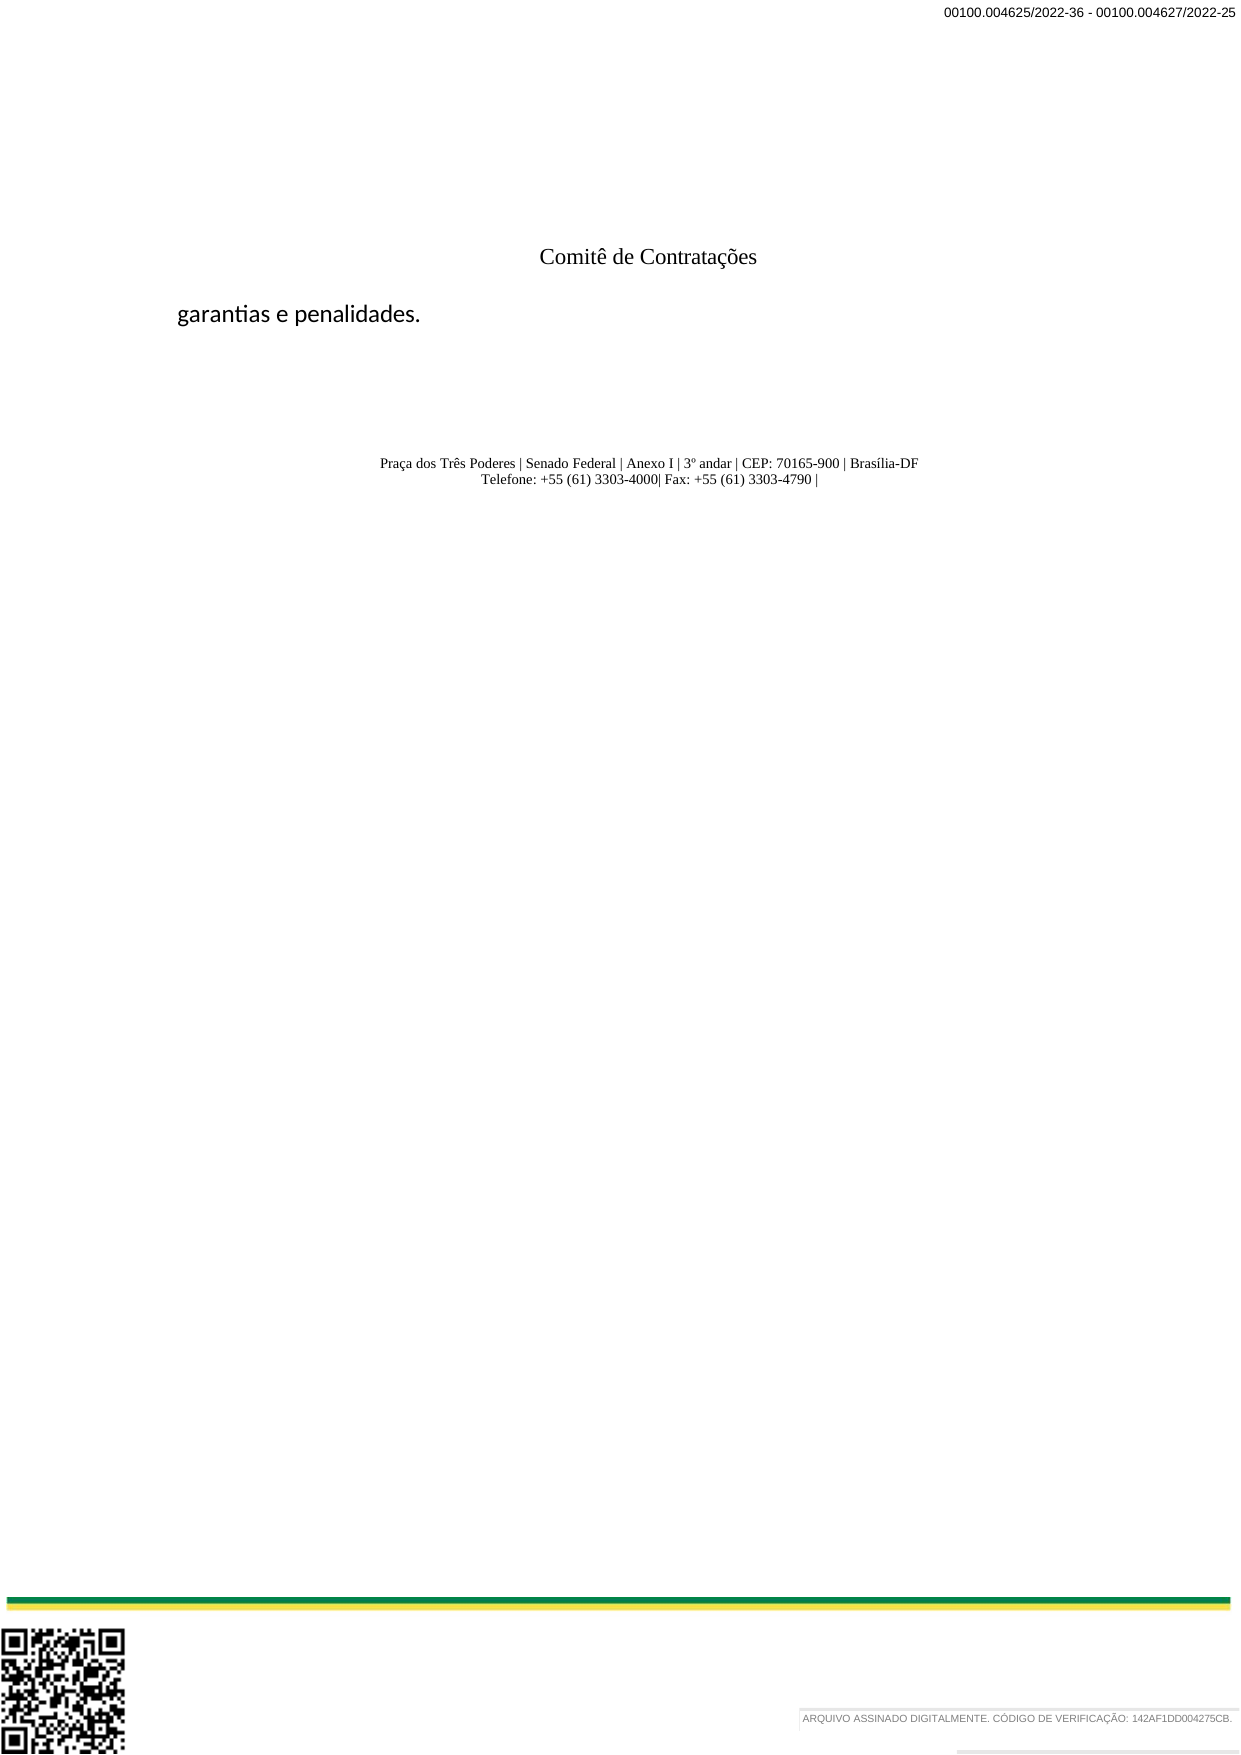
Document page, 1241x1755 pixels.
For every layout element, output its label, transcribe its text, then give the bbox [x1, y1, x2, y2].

text O Sistema de Gestão de Contratos (Gescon) conta com diversas funcionalidades e aguarda nova equipe de desenvolvimento para automatizar cálculos de reajuste, repactuação, acréscimo e supressão, além de melhorias nos módulos de pagamento, garantias e penalidades. [177, 298, 1123, 329]
text Praça dos Três Poderes | Senado Federal | Anexo I | 3º andar | CEP: 70165-900 | Brasília-DF Telefone: +55 (61) 3303-4000| Fax: +55 (61) 3303-4790 | [380, 455, 943, 487]
